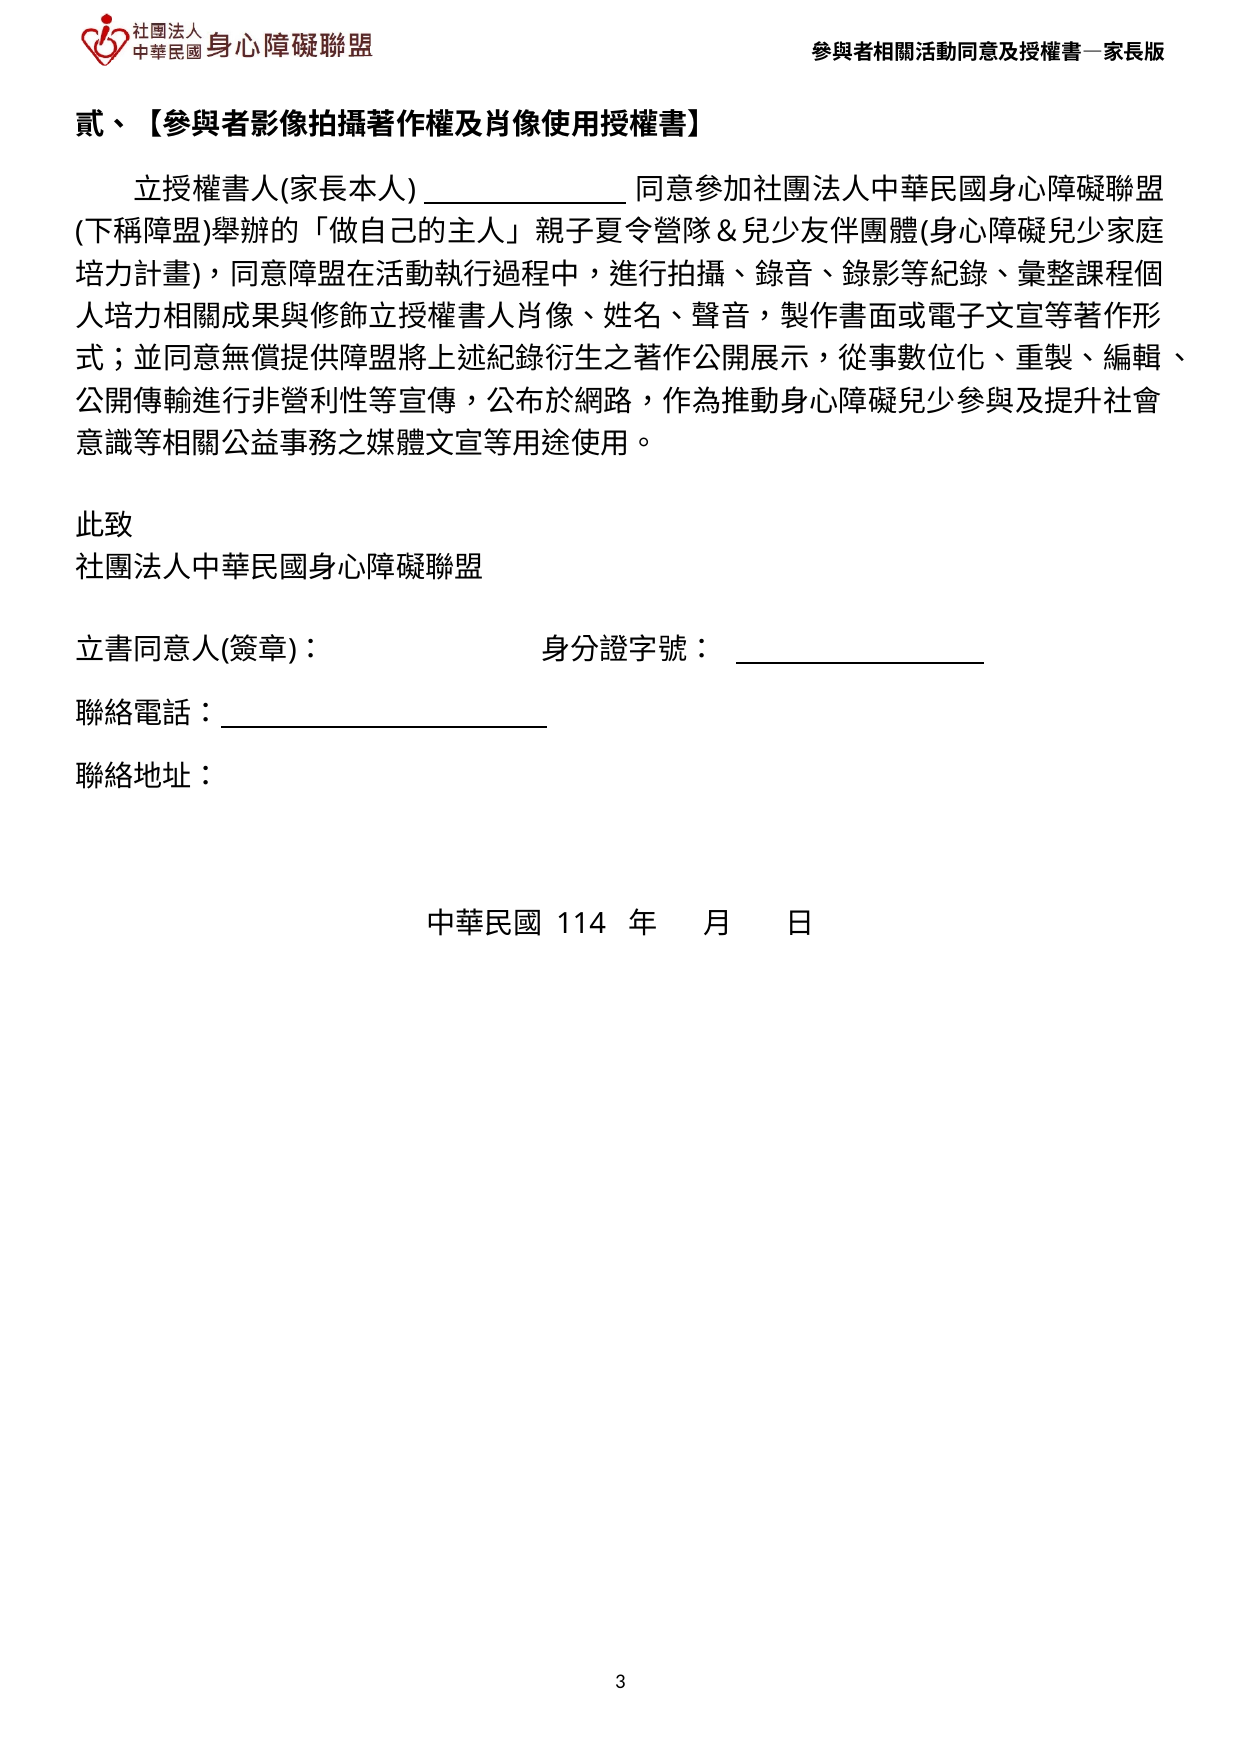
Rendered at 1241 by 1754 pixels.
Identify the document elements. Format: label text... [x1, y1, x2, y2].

text 貳、【參與者影像拍攝著作權及肖像使用授權書】 [75, 80, 1165, 143]
text 立書同意人(簽章)： 身分證字號： [75, 626, 1165, 668]
text 聯絡電話： [75, 689, 1165, 732]
text 社團法人中華民國身心障礙聯盟 [75, 544, 1165, 586]
text 聯絡地址： [75, 753, 1165, 795]
text 此致 [75, 502, 1165, 544]
text 立授權書人(家長本人) 同意參加社團法人中華民國身心障礙聯盟(下稱障盟)舉辦的「做自己的主人」親子夏令營隊＆兒少友伴團體(身心障礙兒少家庭培力計畫)，同意障盟在活動執行過程中，進行拍攝、錄音、錄影等紀錄、彙整課程個人培力相關成果與修飾立授權書人肖像、姓名、聲音，製作書面或電子文宣等著作形式；並同意無償提供障盟將上述紀錄衍生之著作公開展示，從事數位化、重製、編輯、公開傳輸進行非營利性等宣傳，公布於網路，作為推動身心障礙兒少參與及提升社會意識等相關公益事務之媒體文宣等用途使用。 [75, 166, 1165, 462]
text 中華民國 114 年 月 日 [75, 879, 1165, 941]
